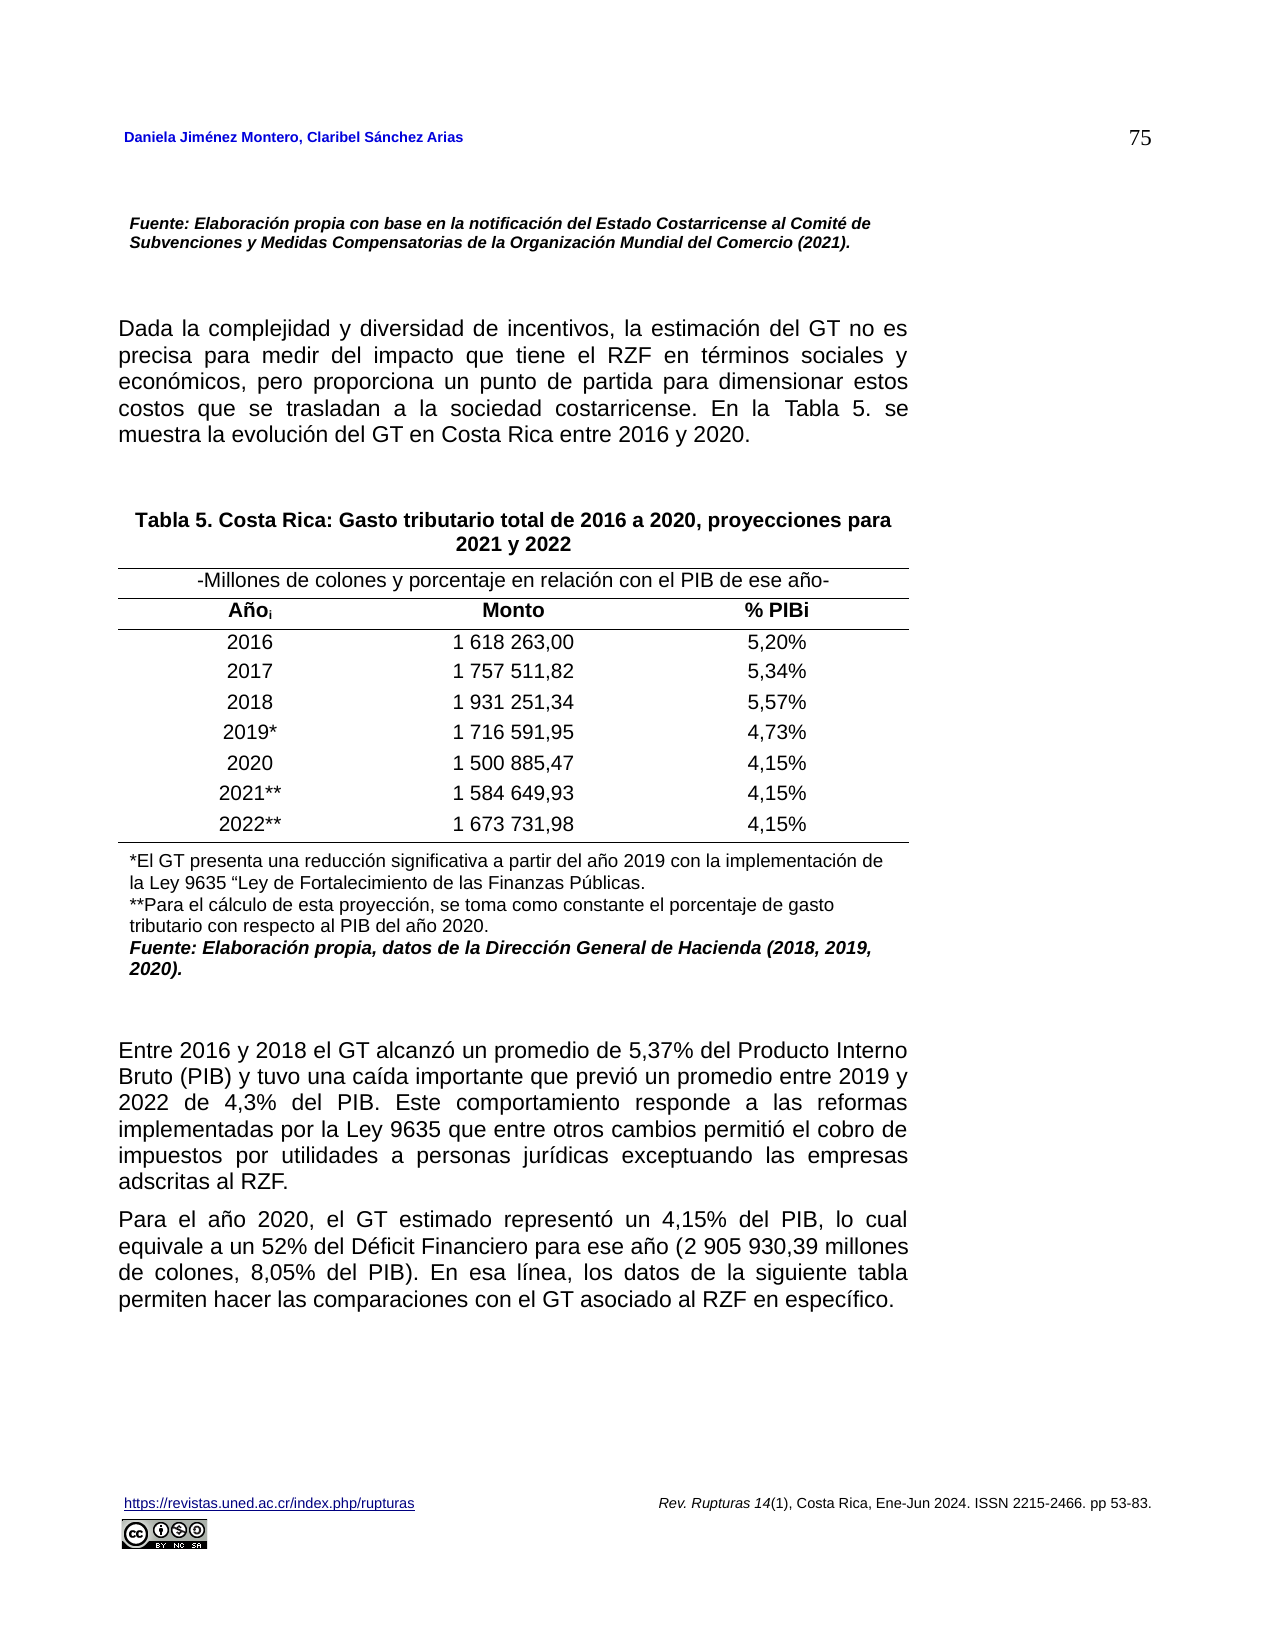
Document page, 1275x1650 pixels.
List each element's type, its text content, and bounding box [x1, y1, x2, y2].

table_cell *El GT presenta una reducción significativa a partir del año 2019 con la implementación de la Ley 9635 “Ley de Fortalecimiento de las Finanzas Públicas. **Para el cálculo de esta proyección, se toma como constante el porcentaje de gasto tributario con respecto al PIB del año 2020. Fuente: Elaboración propia, datos de la Dirección General de Hacienda (2018, 2019, 2020). [118, 843, 909, 987]
table_cell 1 673 731,98 [382, 812, 645, 842]
table_cell 1 931 251,34 [382, 690, 645, 720]
picture [121, 1519, 208, 1549]
table_cell 1 584 649,93 [382, 781, 645, 812]
table_cell 2020 [118, 751, 382, 781]
table_cell Fuente: Elaboración propia con base en la notificación del Estado Costarricense al Comité de Subvenciones y Medidas Compensatorias de la Organización Mundial del Comercio (2021). [118, 200, 909, 266]
table_cell 2022** [118, 812, 382, 842]
table_cell 2018 [118, 690, 382, 720]
table_cell 4,73% [645, 720, 909, 751]
table_cell 1 716 591,95 [382, 720, 645, 751]
table_cell 4,15% [645, 751, 909, 781]
table_cell 1 757 511,82 [382, 659, 645, 689]
table_cell 2017 [118, 659, 382, 689]
table_cell -Millones de colones y porcentaje en relación con el PIB de ese año- [118, 569, 909, 598]
table_cell 4,15% [645, 812, 909, 842]
table_cell 2016 [118, 630, 382, 659]
text Dada la complejidad y diversidad de incentivos, la estimación del GT no es precisa para medir del impacto que tiene el RZF en términos sociales y económicos, pero proporciona un punto de partida para dimensionar estos costos que se trasladan a la sociedad costarricense. En la Tabla 5. se muestra la evolución del GT en Costa Rica entre 2016 y 2020. [118, 315, 909, 447]
table_header Tabla 5. Costa Rica: Gasto tributario total de 2016 a 2020, proyecciones para 2021 y 2022 [118, 497, 909, 567]
table_cell 5,34% [645, 659, 909, 689]
text Entre 2016 y 2018 el GT alcanzó un promedio de 5,37% del Producto Interno Bruto (PIB) y tuvo una caída importante que previó un promedio entre 2019 y 2022 de 4,3% del PIB. Este comportamiento responde a las reformas implementadas por la Ley 9635 que entre otros cambios permitió el cobro de impuestos por utilidades a personas jurídicas exceptuando las empresas adscritas al RZF. [118, 1037, 909, 1195]
table_cell 2021** [118, 781, 382, 812]
table_cell 2019* [118, 720, 382, 751]
table_cell 4,15% [645, 781, 909, 812]
table_cell 1 618 263,00 [382, 630, 645, 659]
table_cell 1 500 885,47 [382, 751, 645, 781]
text Para el año 2020, el GT estimado representó un 4,15% del PIB, lo cual equivale a un 52% del Déficit Financiero para ese año (2 905 930,39 millones de colones, 8,05% del PIB). En esa línea, los datos de la siguiente tabla permiten hacer las comparaciones con el GT asociado al RZF en específico. [118, 1206, 909, 1312]
table_cell 5,20% [645, 630, 909, 659]
table_cell % PIBi [645, 599, 909, 628]
table_cell Monto [382, 599, 645, 628]
table_cell 5,57% [645, 690, 909, 720]
table_cell Añoi [118, 599, 382, 628]
